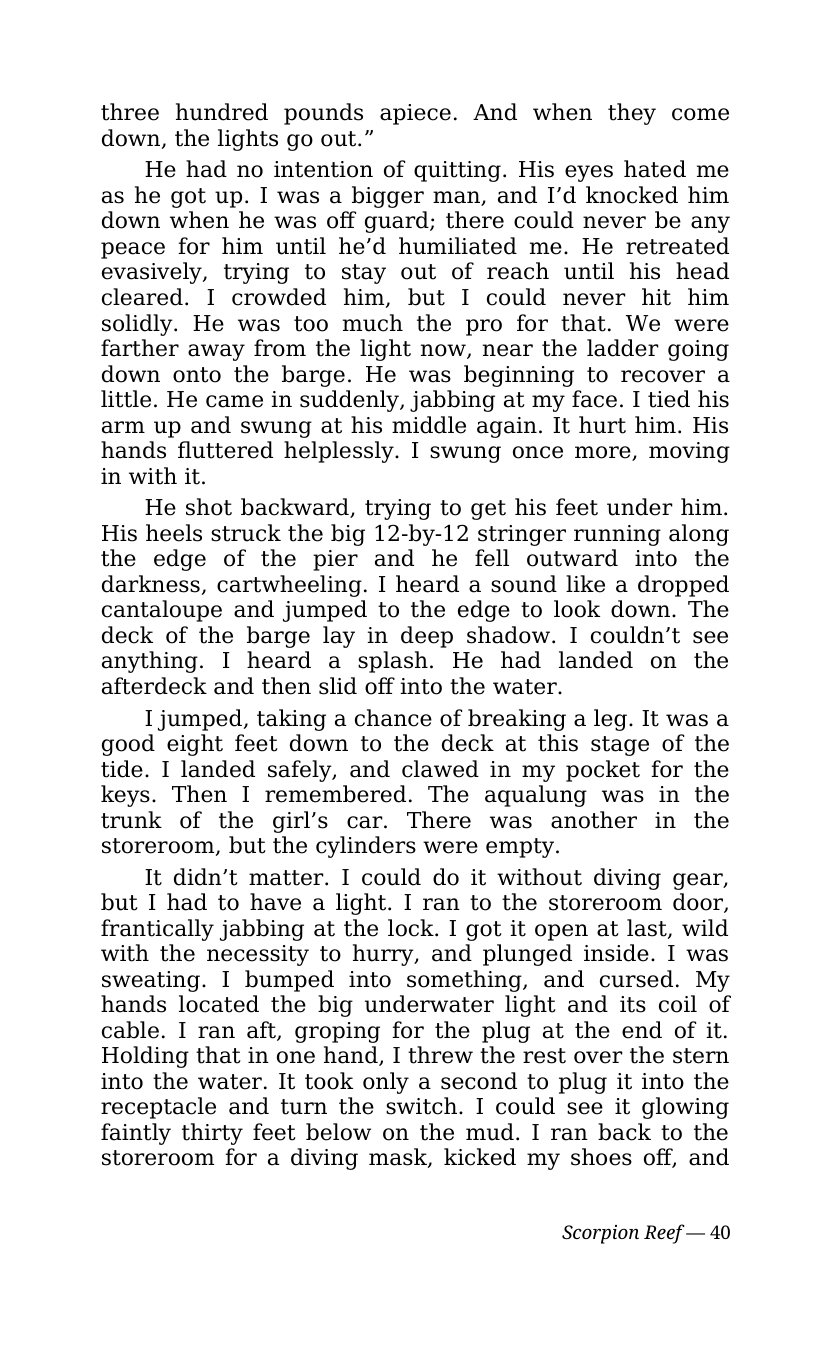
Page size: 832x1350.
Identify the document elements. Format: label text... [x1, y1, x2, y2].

text three hundred pounds apiece. And when they come down, the lights go out.” [101, 101, 731, 152]
text It didn’t matter. I could do it without diving gear, but I had to have a light. I ran to the storeroom door, frantically jabbing at the lock. I got it open at last, wild with the necessity to hurry, and plunged inside. I was sweating. I bumped into something, and cursed. My hands located the big underwater light and its coil of cable. I ran aft, groping for the plug at the end of it. Holding that in one hand, I threw the rest over the stern into the water. It took only a second to plug it into the receptacle and turn the switch. I could see it glowing faintly thirty feet below on the mud. I ran back to the storeroom for a diving mask, kicked my shoes off, and [101, 865, 731, 1171]
text I jumped, taking a chance of breaking a leg. It was a good eight feet down to the deck at this stage of the tide. I landed safely, and clawed in my pocket for the keys. Then I remembered. The aqualung was in the trunk of the girl’s car. There was another in the storeroom, but the cylinders were empty. [101, 706, 731, 859]
text He had no intention of quitting. His eyes hated me as he got up. I was a bigger man, and I’d knocked him down when he was off guard; there could never be any peace for him until he’d humiliated me. He retreated evasively, trying to stay out of reach until his head cleared. I crowded him, but I could never hit him solidly. He was too much the pro for that. We were farther away from the light now, near the ladder going down onto the barge. He was beginning to recover a little. He came in suddenly, jabbing at my face. I tied his arm up and swung at his middle again. It hurt him. His hands fluttered helplessly. I swung once more, moving in with it. [101, 158, 731, 489]
text He shot backward, trying to get his feet under him. His heels struck the big 12-by-12 stringer running along the edge of the pier and he fell outward into the darkness, cartwheeling. I heard a sound like a dropped cantaloupe and jumped to the edge to look down. The deck of the barge lay in deep shadow. I couldn’t see anything. I heard a splash. He had landed on the afterdeck and then slid off into the water. [101, 495, 731, 699]
